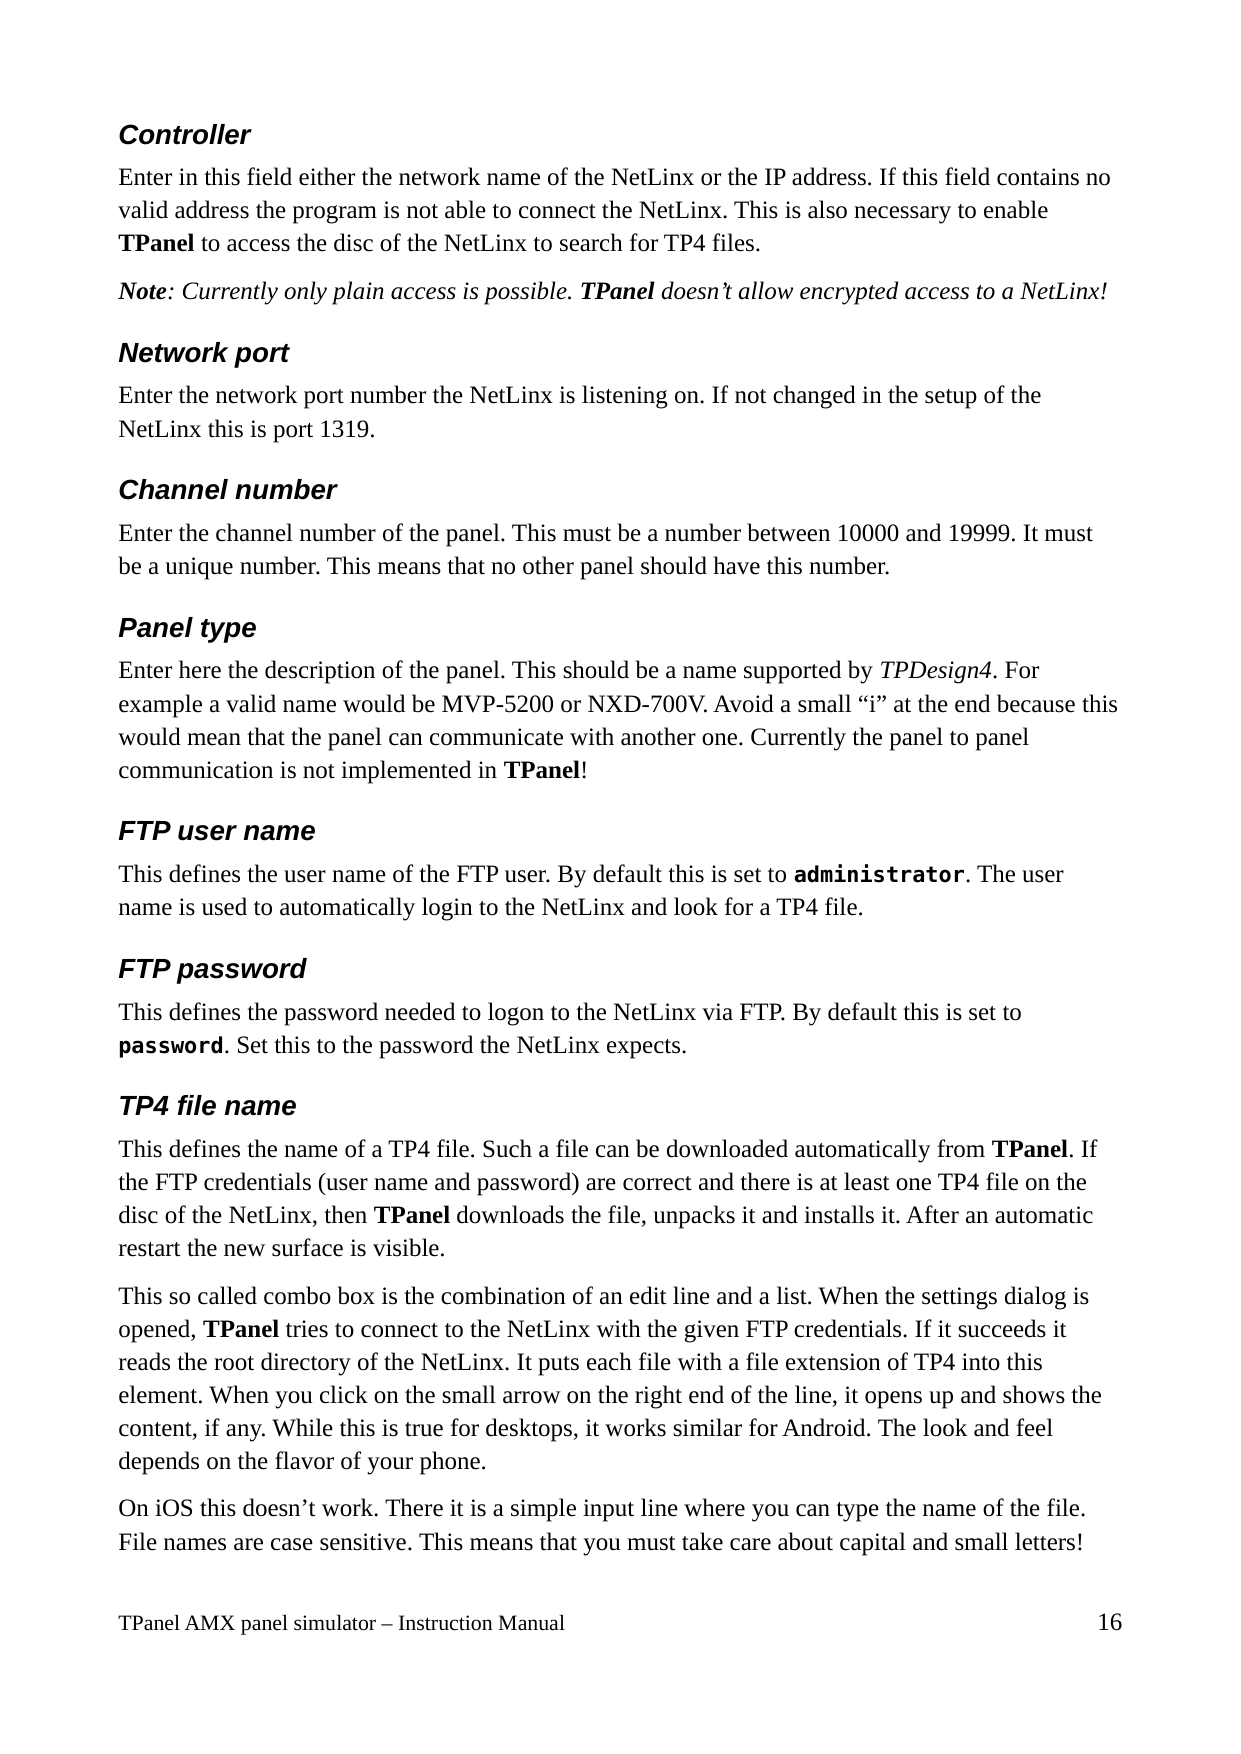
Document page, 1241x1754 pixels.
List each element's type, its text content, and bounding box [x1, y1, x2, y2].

subtitle Network port [118, 336, 1122, 368]
subtitle Controller [118, 118, 1122, 150]
text On iOS this doesn’t work. There it is a simple input line where you can type the name of the file. File names are case sensitive. This means that you must take care about capital and small letters! [118, 1493, 1122, 1555]
text Enter here the description of the panel. This should be a name supported by TPDesign4. For example a valid name would be MVP-5200 or NXD-700V. Avoid a small “i” at the end because this would mean that the panel can communicate with another one. Currently the panel to panel communication is not implemented in TPanel! [118, 656, 1122, 783]
subtitle TP4 file name [118, 1090, 1122, 1122]
text Enter in this field either the network name of the NetLinx or the IP address. If this field contains no valid address the program is not able to connect the NetLinx. This is also necessary to enable TPanel to access the disc of the NetLinx to search for TP4 files. [118, 162, 1122, 257]
text This defines the password needed to logon to the NetLinx via FTP. By default this is set to password. Set this to the password the NetLinx expects. [118, 997, 1122, 1058]
text Enter the channel number of the panel. This must be a number between 10000 and 19999. It must be a unique number. This means that no other panel should have this number. [118, 518, 1122, 580]
subtitle FTP user name [118, 815, 1122, 847]
subtitle FTP password [118, 952, 1122, 984]
subtitle Channel number [118, 474, 1122, 506]
text Note: Currently only plain access is possible. TPanel doesn’t allow encrypted access to a NetLinx! [118, 276, 1122, 305]
text This defines the name of a TP4 file. Such a file can be downloaded automatically from TPanel. If the FTP credentials (user name and password) are correct and there is at least one TP4 file on the disc of the NetLinx, then TPanel downloads the file, unpacks it and installs it. After an automatic restart the new surface is visible. [118, 1134, 1122, 1262]
text Enter the network port number the NetLinx is listening on. If not changed in the setup of the NetLinx this is port 1319. [118, 381, 1122, 442]
text This so called combo box is the combination of an edit line and a list. When the settings dialog is opened, TPanel tries to connect to the NetLinx with the given FTP credentials. If it succeeds it reads the root directory of the NetLinx. It puts each file with a file extension of TP4 into this element. When you click on the small arrow on the right end of the line, it opens up and shows the content, if any. While this is true for desktops, it works similar for Android. The look and feel depends on the flavor of your phone. [118, 1281, 1122, 1475]
text This defines the user name of the FTP user. By default this is set to administrator. The user name is used to automatically login to the NetLinx and look for a TP4 file. [118, 859, 1122, 921]
subtitle Panel type [118, 611, 1122, 643]
